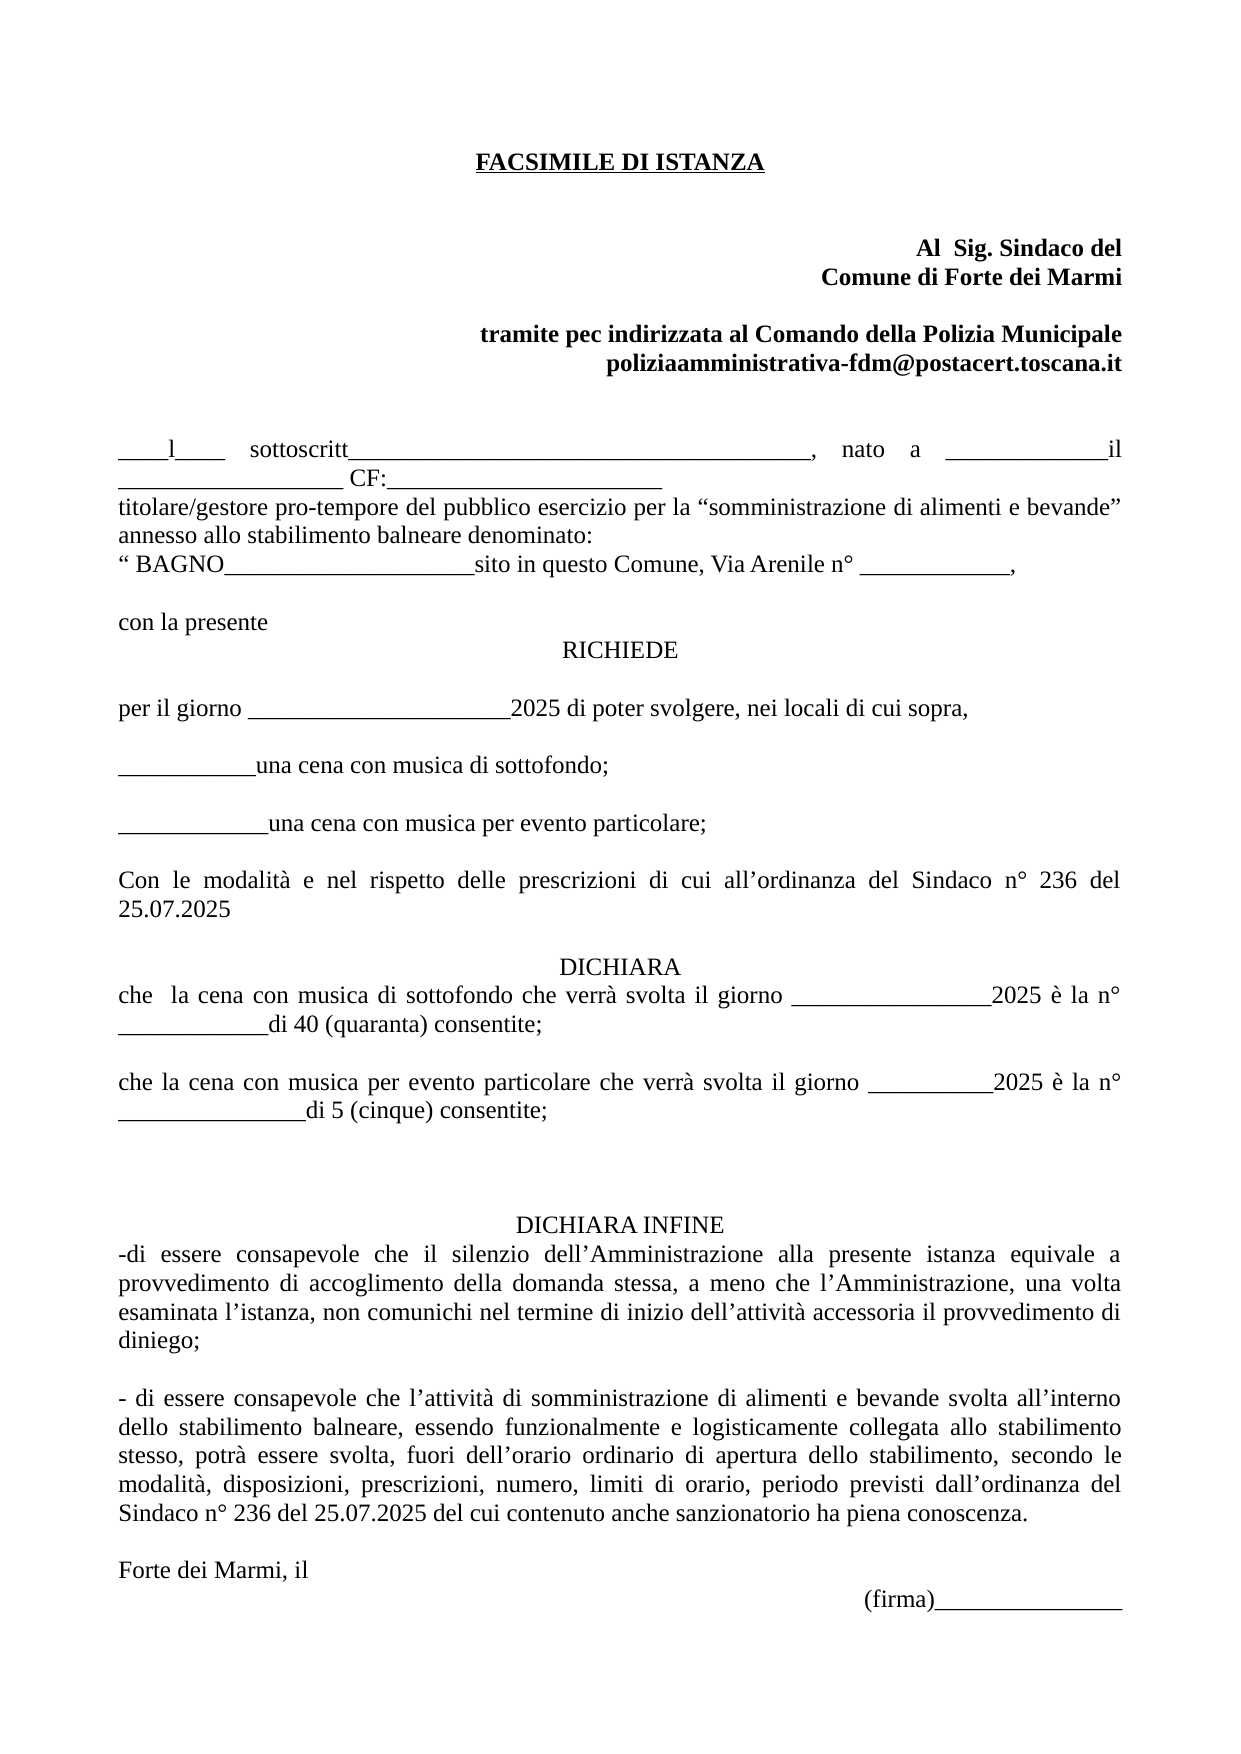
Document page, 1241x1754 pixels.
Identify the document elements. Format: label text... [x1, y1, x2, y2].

text Comune di Forte dei Marmi [118, 262, 1122, 291]
text RICHIEDE [118, 636, 1122, 664]
text per il giorno _____________________2025 di poter svolgere, nei locali di cui sopra, [118, 693, 1122, 722]
text poliziaamministrativa-fdm@postacert.toscana.it [118, 348, 1122, 377]
text tramite pec indirizzata al Comando della Polizia Municipale [118, 319, 1122, 348]
text titolare/gestore pro-tempore del pubblico esercizio per la “somministrazione di alimenti e bevande” annesso allo stabilimento balneare denominato: [118, 492, 1122, 549]
text Con le modalità e nel rispetto delle prescrizioni di cui all’ordinanza del Sindaco n° 236 del 25.07.2025 [118, 866, 1122, 923]
text (firma)_______________ [118, 1584, 1122, 1613]
text ____l____ sottoscritt_____________________________________, nato a _____________il __________________ CF:______________________ [118, 434, 1122, 492]
text che la cena con musica di sottofondo che verrà svolta il giorno ________________2025 è la n° ____________di 40 (quaranta) consentite; [118, 981, 1122, 1038]
text con la presente [118, 607, 1122, 636]
text Forte dei Marmi, il [118, 1556, 1122, 1584]
text “ BAGNO____________________sito in questo Comune, Via Arenile n° ____________, [118, 549, 1122, 578]
text DICHIARA INFINE [118, 1211, 1122, 1239]
text ___________una cena con musica di sottofondo; [118, 751, 1122, 779]
text Al Sig. Sindaco del [118, 233, 1122, 262]
text che la cena con musica per evento particolare che verrà svolta il giorno __________2025 è la n° _______________di 5 (cinque) consentite; [118, 1067, 1122, 1124]
text FACSIMILE DI ISTANZA [118, 147, 1122, 176]
text - di essere consapevole che l’attività di somministrazione di alimenti e bevande svolta all’interno dello stabilimento balneare, essendo funzionalmente e logisticamente collegata allo stabilimento stesso, potrà essere svolta, fuori dell’orario ordinario di apertura dello stabilimento, secondo le modalità, disposizioni, prescrizioni, numero, limiti di orario, periodo previsti dall’ordinanza del Sindaco n° 236 del 25.07.2025 del cui contenuto anche sanzionatorio ha piena conoscenza. [118, 1383, 1122, 1527]
text ____________una cena con musica per evento particolare; [118, 808, 1122, 837]
text -di essere consapevole che il silenzio dell’Amministrazione alla presente istanza equivale a provvedimento di accoglimento della domanda stessa, a meno che l’Amministrazione, una volta esaminata l’istanza, non comunichi nel termine di inizio dell’attività accessoria il provvedimento di diniego; [118, 1239, 1122, 1354]
text DICHIARA [118, 952, 1122, 981]
